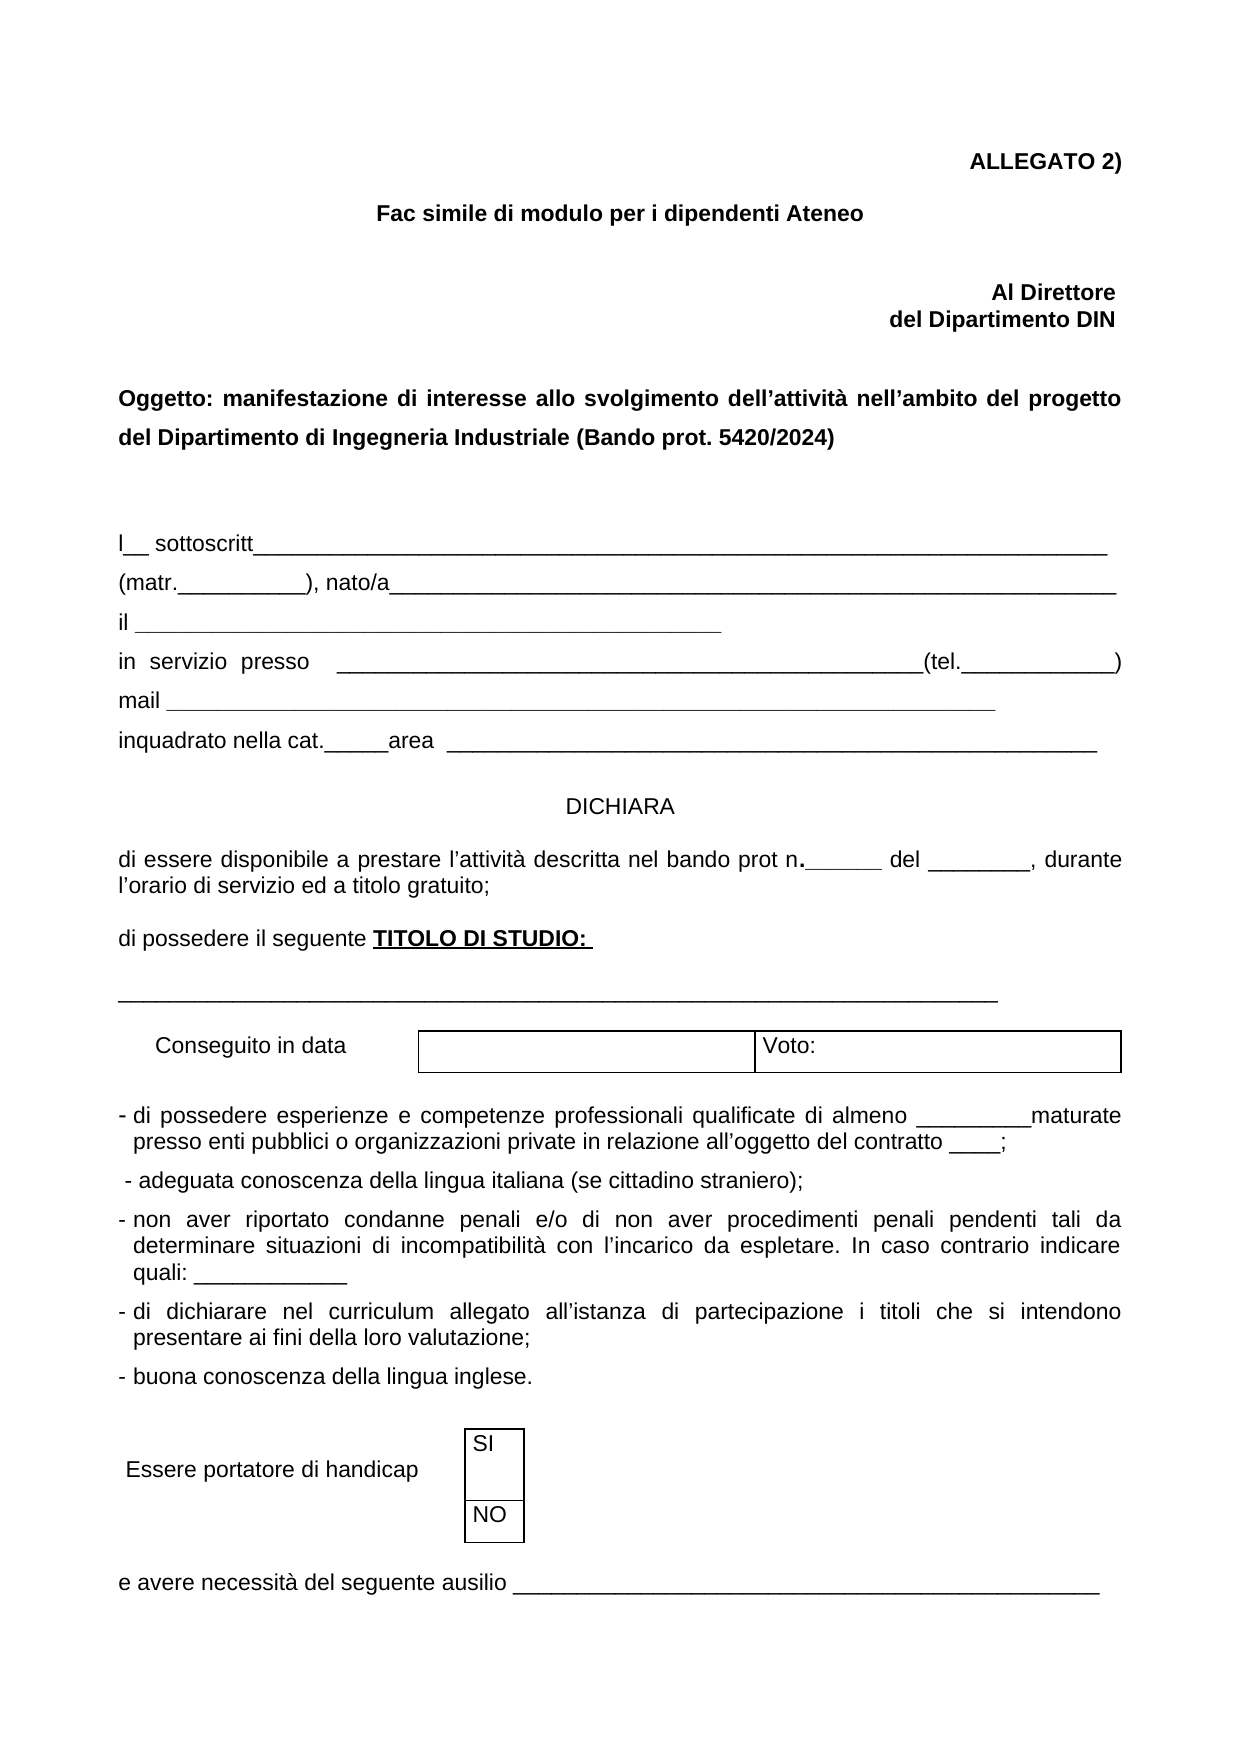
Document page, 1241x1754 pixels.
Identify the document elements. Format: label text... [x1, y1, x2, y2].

text ALLEGATO 2) [118, 148, 1122, 174]
text Oggetto: manifestazione di interesse allo svolgimento dell’attività nell’ambito del progetto del Dipartimento di Ingegneria Industriale (Bando prot. 5420/2024) [118, 385, 1122, 451]
text di essere disponibile a prestare l’attività descritta nel bando prot n.______ del ________, durante l’orario di servizio ed a titolo gratuito; [118, 846, 1122, 898]
list non aver riportato condanne penali e/o di non aver procedimenti penali pendenti tali da determinare situazioni di incompatibilità con l’incarico da espletare. In caso contrario indicare quali: ____________ [118, 1206, 1122, 1285]
text del Dipartimento DIN [118, 306, 1122, 332]
table_header Conseguito in data [118, 1030, 418, 1072]
list buona conoscenza della lingua inglese. [118, 1363, 1122, 1389]
table_header Voto: [756, 1032, 1120, 1072]
table_header Essere portatore di handicap [118, 1428, 464, 1500]
table_cell [525, 1500, 598, 1541]
list di possedere esperienze e competenze professionali qualificate di almeno _________maturate presso enti pubblici o organizzazioni private in relazione all’oggetto del contratto ____; [118, 1099, 1122, 1155]
text il ______________________________________________ [118, 608, 1122, 635]
text inquadrato nella cat._____area ___________________________________________________ [118, 727, 1122, 753]
text e avere necessità del seguente ausilio ______________________________________________ [118, 1569, 1122, 1596]
list di dichiarare nel curriculum allegato all’istanza di partecipazione i titoli che si intendono presentare ai fini della loro valutazione; [118, 1298, 1122, 1350]
text Al Direttore [118, 279, 1122, 306]
table_cell NO [466, 1501, 523, 1541]
text l__ sottoscritt___________________________________________________________________ [118, 529, 1122, 556]
text Fac simile di modulo per i dipendenti Ateneo [118, 200, 1122, 227]
text _____________________________________________________________________ [118, 977, 1122, 1004]
table_header [419, 1032, 754, 1072]
table_header SI [466, 1430, 523, 1500]
table_cell [118, 1500, 464, 1541]
text di possedere il seguente TITOLO DI STUDIO: [118, 924, 1122, 951]
text DICHIARA [118, 793, 1122, 819]
text (matr.__________), nato/a_________________________________________________________ [118, 569, 1122, 595]
text - adeguata conoscenza della lingua italiana (se cittadino straniero); [118, 1167, 1122, 1193]
text in servizio presso ______________________________________________(tel.____________) mail _________________________________________________________________ [118, 648, 1122, 714]
table_header [525, 1428, 598, 1500]
